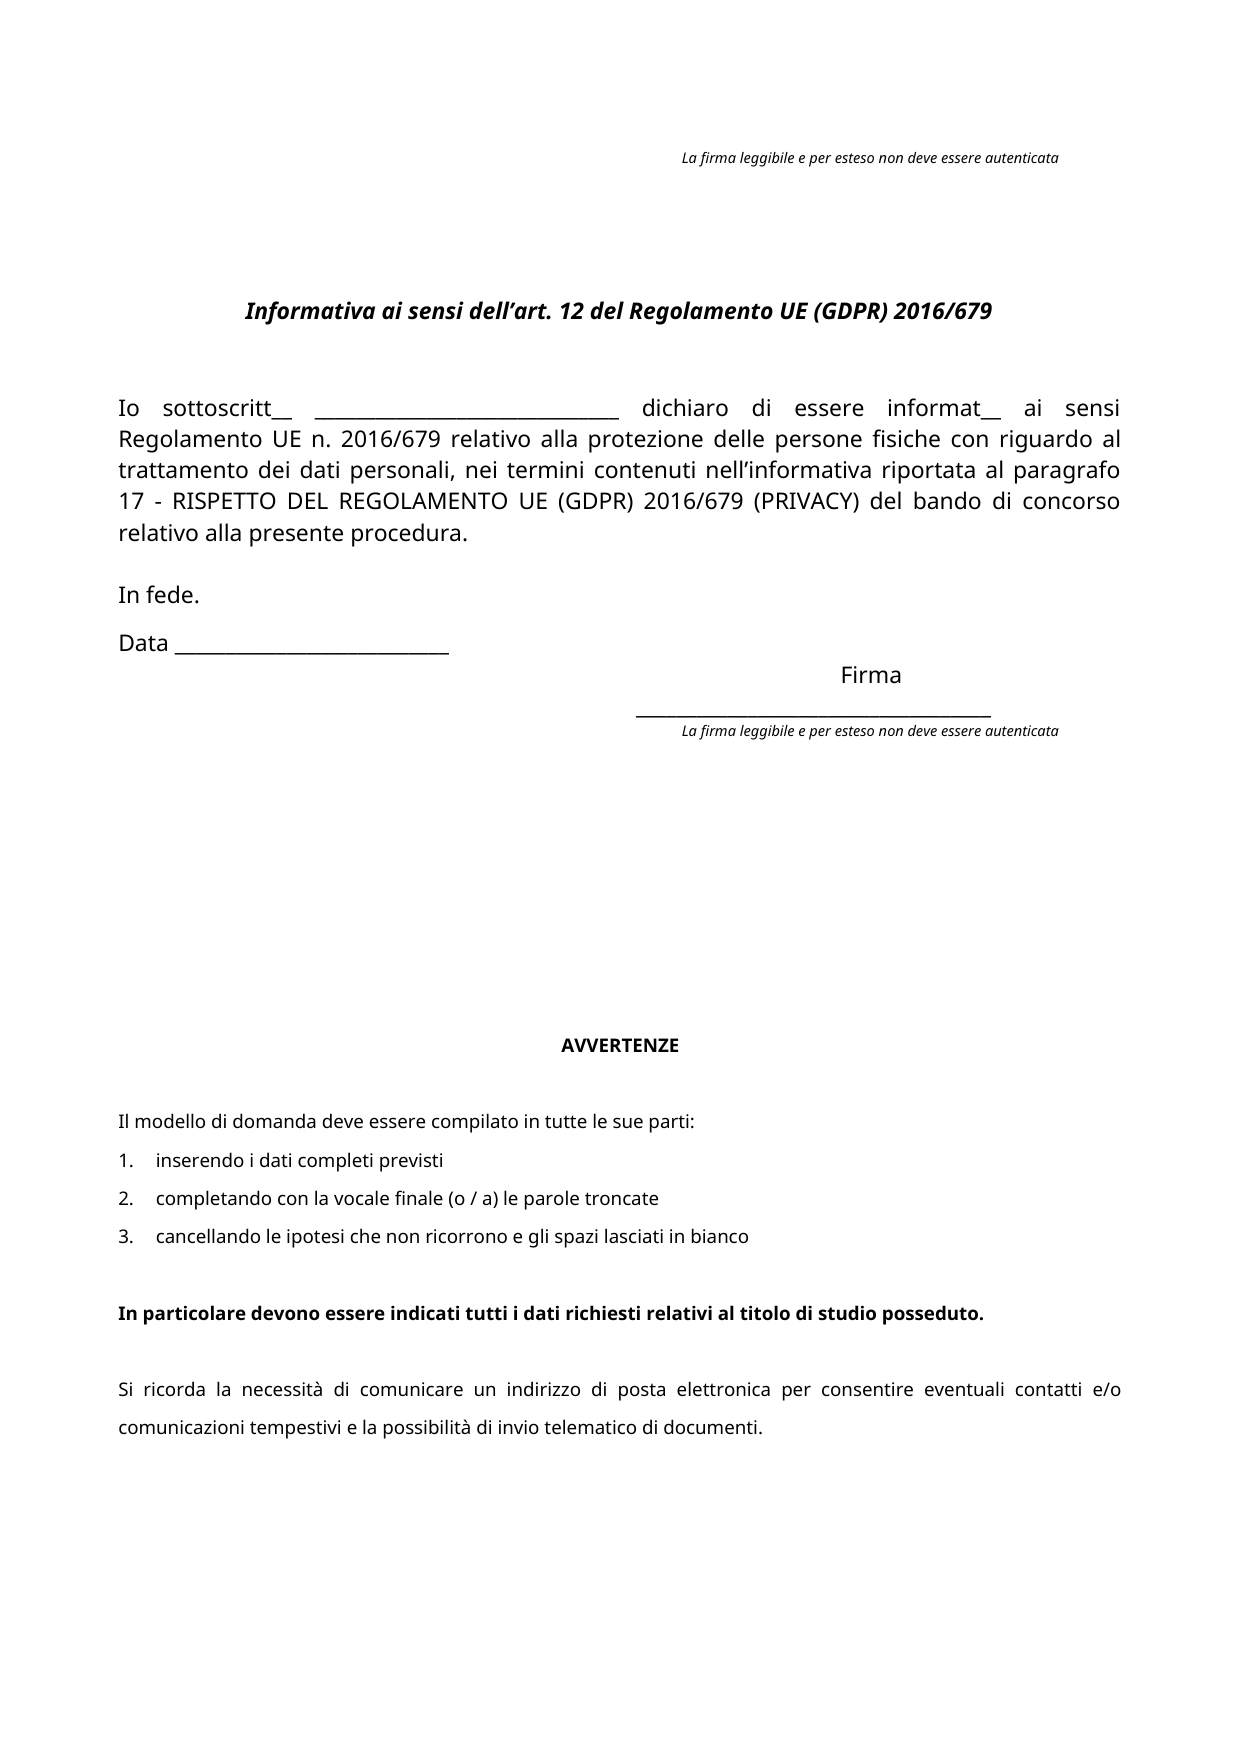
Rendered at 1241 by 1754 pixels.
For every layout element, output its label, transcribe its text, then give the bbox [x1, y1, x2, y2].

text ___________________________________ [118, 690, 1122, 721]
text AVVERTENZE [118, 1032, 1122, 1058]
text Il modello di domanda deve essere compilato in tutte le sue parti: [118, 1109, 1122, 1134]
list inserendo i dati completi previsti [118, 1147, 1122, 1172]
text La firma leggibile e per esteso non deve essere autenticata [118, 721, 1122, 741]
text Informativa ai sensi dell’art. 12 del Regolamento UE (GDPR) 2016/679 [118, 295, 1122, 326]
text Io sottoscritt__ ______________________________ dichiaro di essere informat__ ai sensi Regolamento UE n. 2016/679 relativo alla protezione delle persone fisiche con riguardo al trattamento dei dati personali, nei termini contenuti nell’informativa riportata al paragrafo 17 - RISPETTO DEL REGOLAMENTO UE (GDPR) 2016/679 (PRIVACY) del bando di concorso relativo alla presente procedura. [118, 392, 1122, 548]
list cancellando le ipotesi che non ricorrono e gli spazi lasciati in bianco [118, 1223, 1122, 1249]
text In particolare devono essere indicati tutti i dati richiesti relativi al titolo di studio posseduto. [118, 1300, 1122, 1325]
text La firma leggibile e per esteso non deve essere autenticata [118, 148, 1122, 167]
text Si ricorda la necessità di comunicare un indirizzo di posta elettronica per consentire eventuali contatti e/o comunicazioni tempestivi e la possibilità di invio telematico di documenti. [118, 1376, 1122, 1440]
text Data ___________________________ [118, 627, 1122, 659]
text In fede. [118, 579, 1122, 610]
list completando con la vocale finale (o / a) le parole troncate [118, 1185, 1122, 1211]
text Firma [118, 659, 1122, 690]
